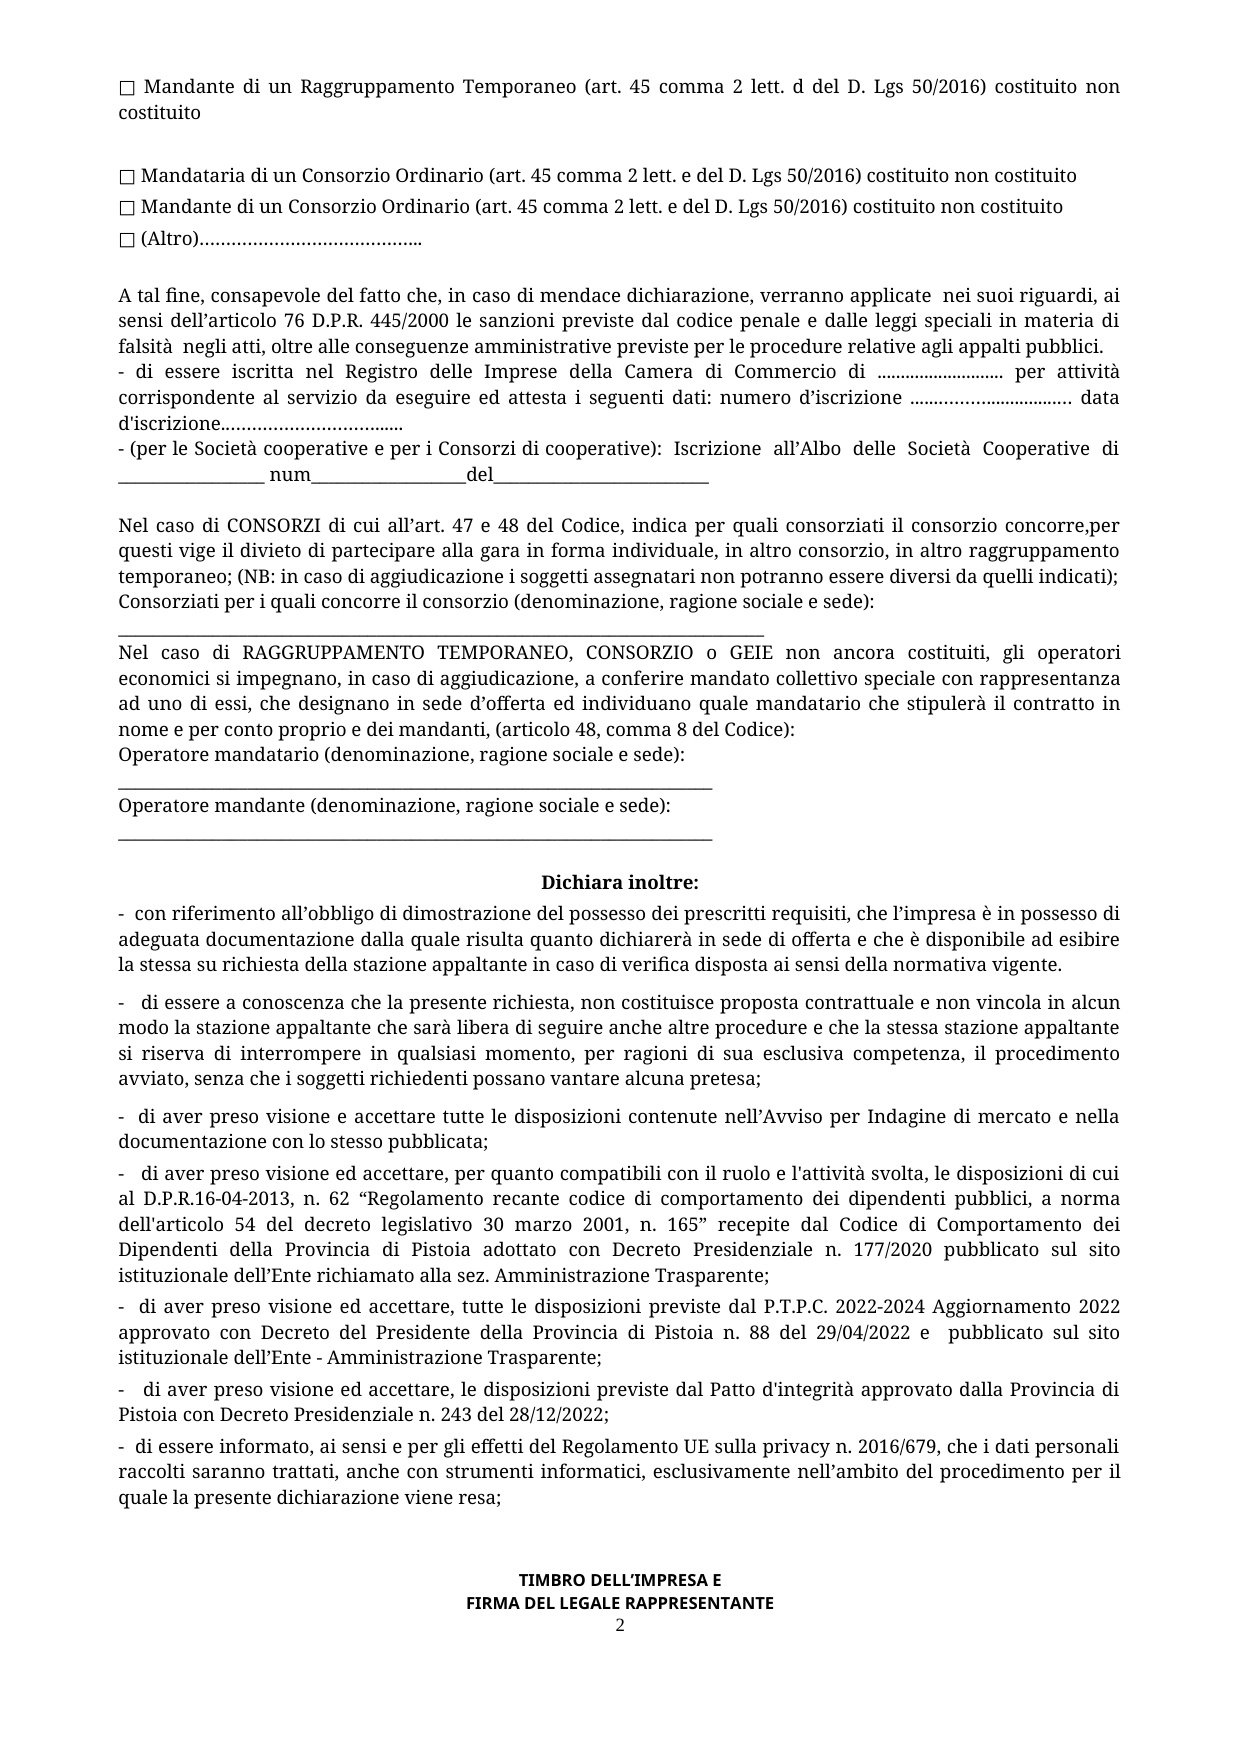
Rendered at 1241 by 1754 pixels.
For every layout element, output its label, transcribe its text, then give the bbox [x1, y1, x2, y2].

text Nel caso di RAGGRUPPAMENTO TEMPORANEO, CONSORZIO o GEIE non ancora costituiti, gli operatori economici si impegnano, in caso di aggiudicazione, a conferire mandato collettivo speciale con rappresentanza ad uno di essi, che designano in sede d’offerta ed individuano quale mandatario che stipulerà il contratto in nome e per conto proprio e dei mandanti, (articolo 48, comma 8 del Codice): [118, 639, 1122, 742]
text □ (Altro)…………………………………... [118, 225, 1122, 251]
text - di aver preso visione ed accettare, per quanto compatibili con il ruolo e l'attività svolta, le disposizioni di cui al D.P.R.16-04-2013, n. 62 “Regolamento recante codice di comportamento dei dipendenti pubblici, a norma dell'articolo 54 del decreto legislativo 30 marzo 2001, n. 165” recepite dal Codice di Comportamento dei Dipendenti della Provincia di Pistoia adottato con Decreto Presidenziale n. 177/2020 pubblicato sul sito istituzionale dell’Ente richiamato alla sez. Amministrazione Trasparente; [118, 1160, 1122, 1288]
text - di aver preso visione e accettare tutte le disposizioni contenute nell’Avviso per Indagine di mercato e nella documentazione con lo stesso pubblicata; [118, 1103, 1122, 1154]
text □ Mandante di un Consorzio Ordinario (art. 45 comma 2 lett. e del D. Lgs 50/2016) costituito non costituito [118, 194, 1122, 219]
text Operatore mandatario (denominazione, ragione sociale e sede): [118, 742, 1122, 767]
text - di essere informato, ai sensi e per gli effetti del Regolamento UE sulla privacy n. 2016/679, che i dati personali raccolti saranno trattati, anche con strumenti informatici, esclusivamente nell’ambito del procedimento per il quale la presente dichiarazione viene resa; [118, 1433, 1122, 1509]
text - con riferimento all’obbligo di dimostrazione del possesso dei prescritti requisiti, che l’impresa è in possesso di adeguata documentazione dalla quale risulta quanto dichiarerà in sede di offerta e che è disponibile ad esibire la stessa su richiesta della stazione appaltante in caso di verifica disposta ai sensi della normativa vigente. [118, 901, 1122, 977]
text Nel caso di CONSORZI di cui all’art. 47 e 48 del Codice, indica per quali consorziati il consorzio concorre,per questi vige il divieto di partecipare alla gara in forma individuale, in altro consorzio, in altro raggruppamento temporaneo; (NB: in caso di aggiudicazione i soggetti assegnatari non potranno essere diversi da quelli indicati); [118, 512, 1122, 588]
text □ Mandataria di un Consorzio Ordinario (art. 45 comma 2 lett. e del D. Lgs 50/2016) costituito non costituito [118, 162, 1122, 188]
text Consorziati per i quali concorre il consorzio (denominazione, ragione sociale e sede): [118, 588, 1122, 614]
text - di aver preso visione ed accettare, le disposizioni previste dal Patto d'integrità approvato dalla Provincia di Pistoia con Decreto Presidenziale n. 243 del 28/12/2022; [118, 1376, 1122, 1427]
text - di essere iscritta nel Registro delle Imprese della Camera di Commercio di ........................... per attività corrispondente al servizio da eseguire ed attesta i seguenti dati: numero d’iscrizione ......………...............… data d'iscrizione..………………………...... [118, 359, 1122, 435]
text - (per le Società cooperative e per i Consorzi di cooperative): Iscrizione all’Albo delle Società Cooperative di _________________ num__________________del_________________________ [118, 435, 1122, 486]
text - di essere a conoscenza che la presente richiesta, non costituisce proposta contrattuale e non vincola in alcun modo la stazione appaltante che sarà libera di seguire anche altre procedure e che la stessa stazione appaltante si riserva di interrompere in qualsiasi momento, per ragioni di sua esclusiva competenza, il procedimento avviato, senza che i soggetti richiedenti possano vantare alcuna pretesa; [118, 989, 1122, 1091]
text ___________________________________________________________________________ [118, 614, 1122, 639]
text _____________________________________________________________________ [118, 818, 1122, 844]
text _____________________________________________________________________ [118, 767, 1122, 793]
text - di aver preso visione ed accettare, tutte le disposizioni previste dal P.T.P.C. 2022-2024 Aggiornamento 2022 approvato con Decreto del Presidente della Provincia di Pistoia n. 88 del 29/04/2022 e pubblicato sul sito istituzionale dell’Ente - Amministrazione Trasparente; [118, 1293, 1122, 1370]
text A tal fine, consapevole del fatto che, in caso di mendace dichiarazione, verranno applicate nei suoi riguardi, ai sensi dell’articolo 76 D.P.R. 445/2000 le sanzioni previste dal codice penale e dalle leggi speciali in materia di falsità negli atti, oltre alle conseguenze amministrative previste per le procedure relative agli appalti pubblici. [118, 282, 1122, 359]
text □ Mandante di un Raggruppamento Temporaneo (art. 45 comma 2 lett. d del D. Lgs 50/2016) costituito non costituito [118, 74, 1122, 125]
text Operatore mandante (denominazione, ragione sociale e sede): [118, 793, 1122, 818]
text Dichiara inoltre: [118, 869, 1122, 895]
